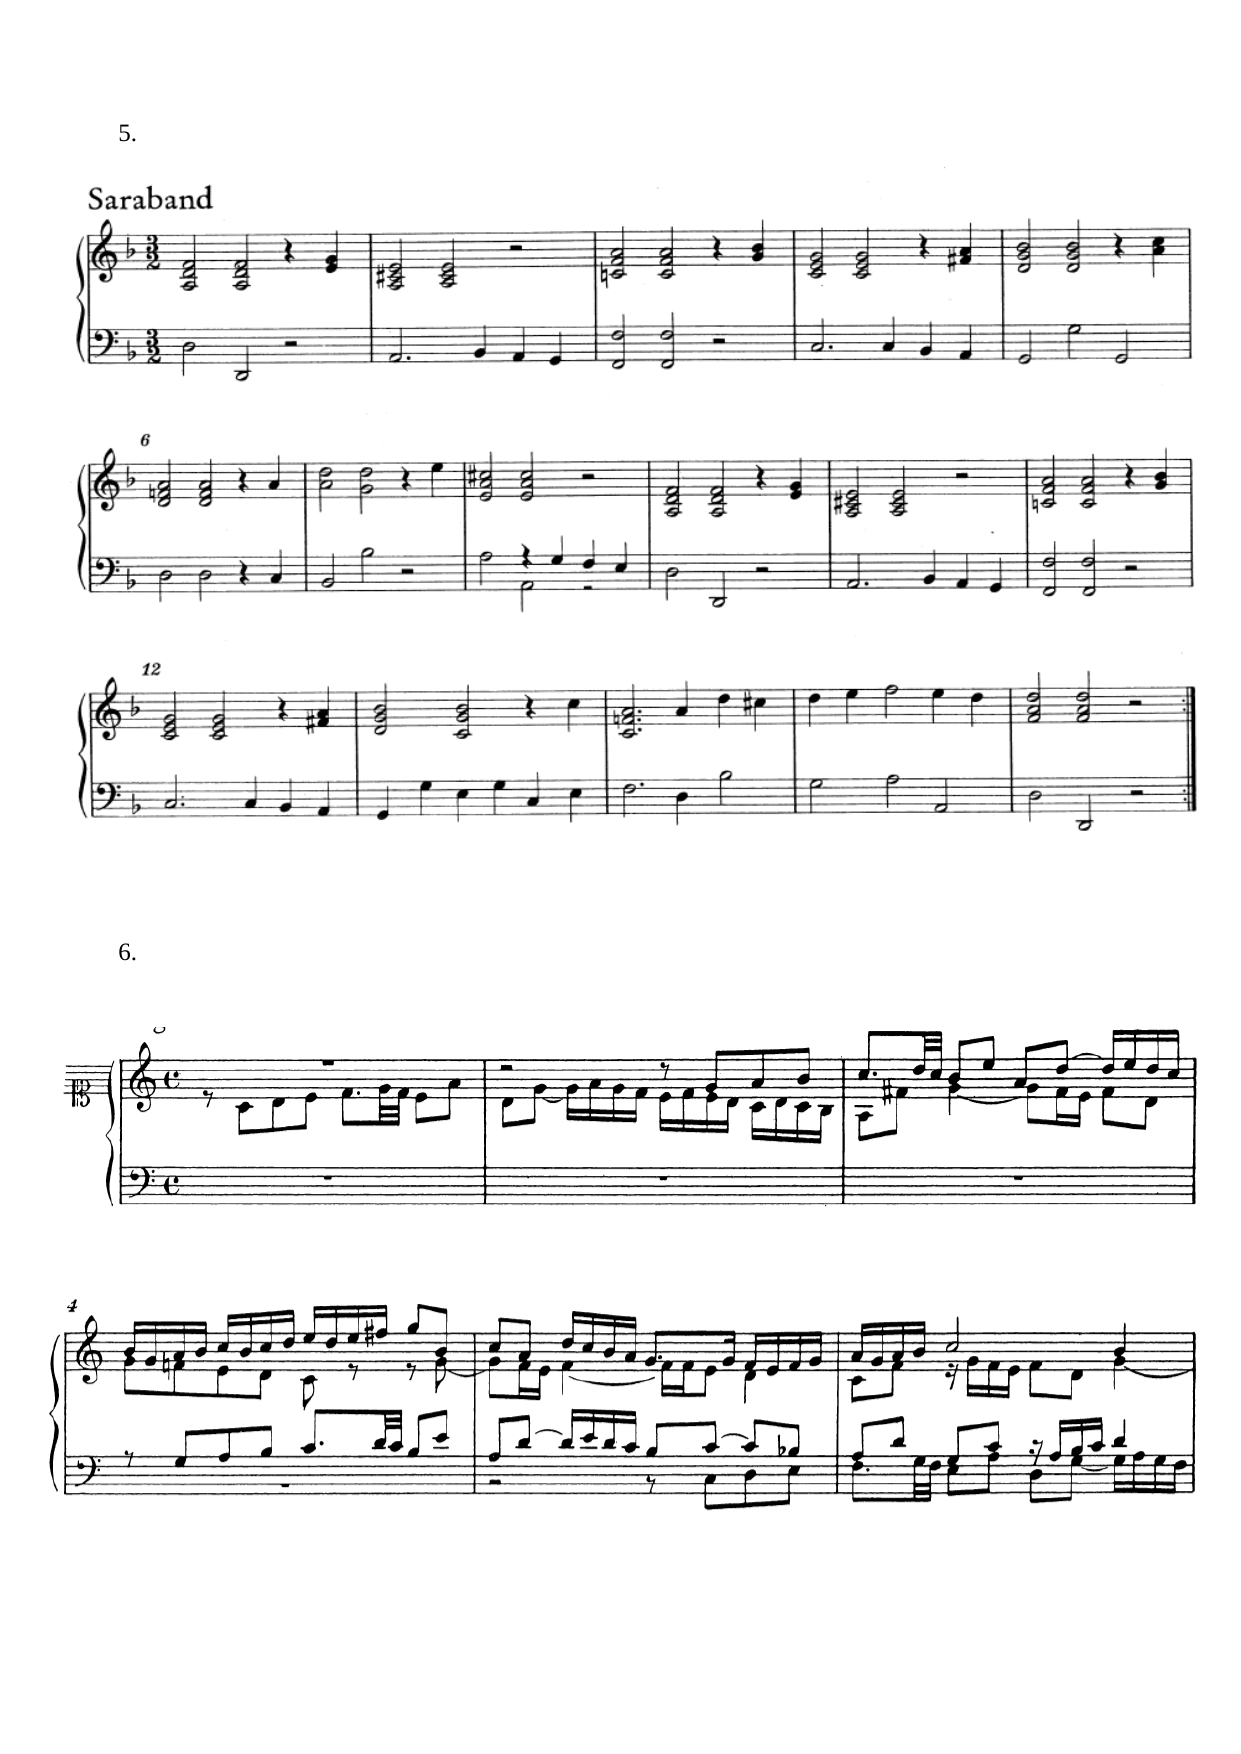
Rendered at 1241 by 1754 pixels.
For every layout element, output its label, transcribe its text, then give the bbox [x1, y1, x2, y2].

picture [55, 155, 1205, 880]
text 6. [118, 937, 1122, 966]
picture [39, 1027, 1202, 1528]
text 5. [118, 118, 1122, 147]
